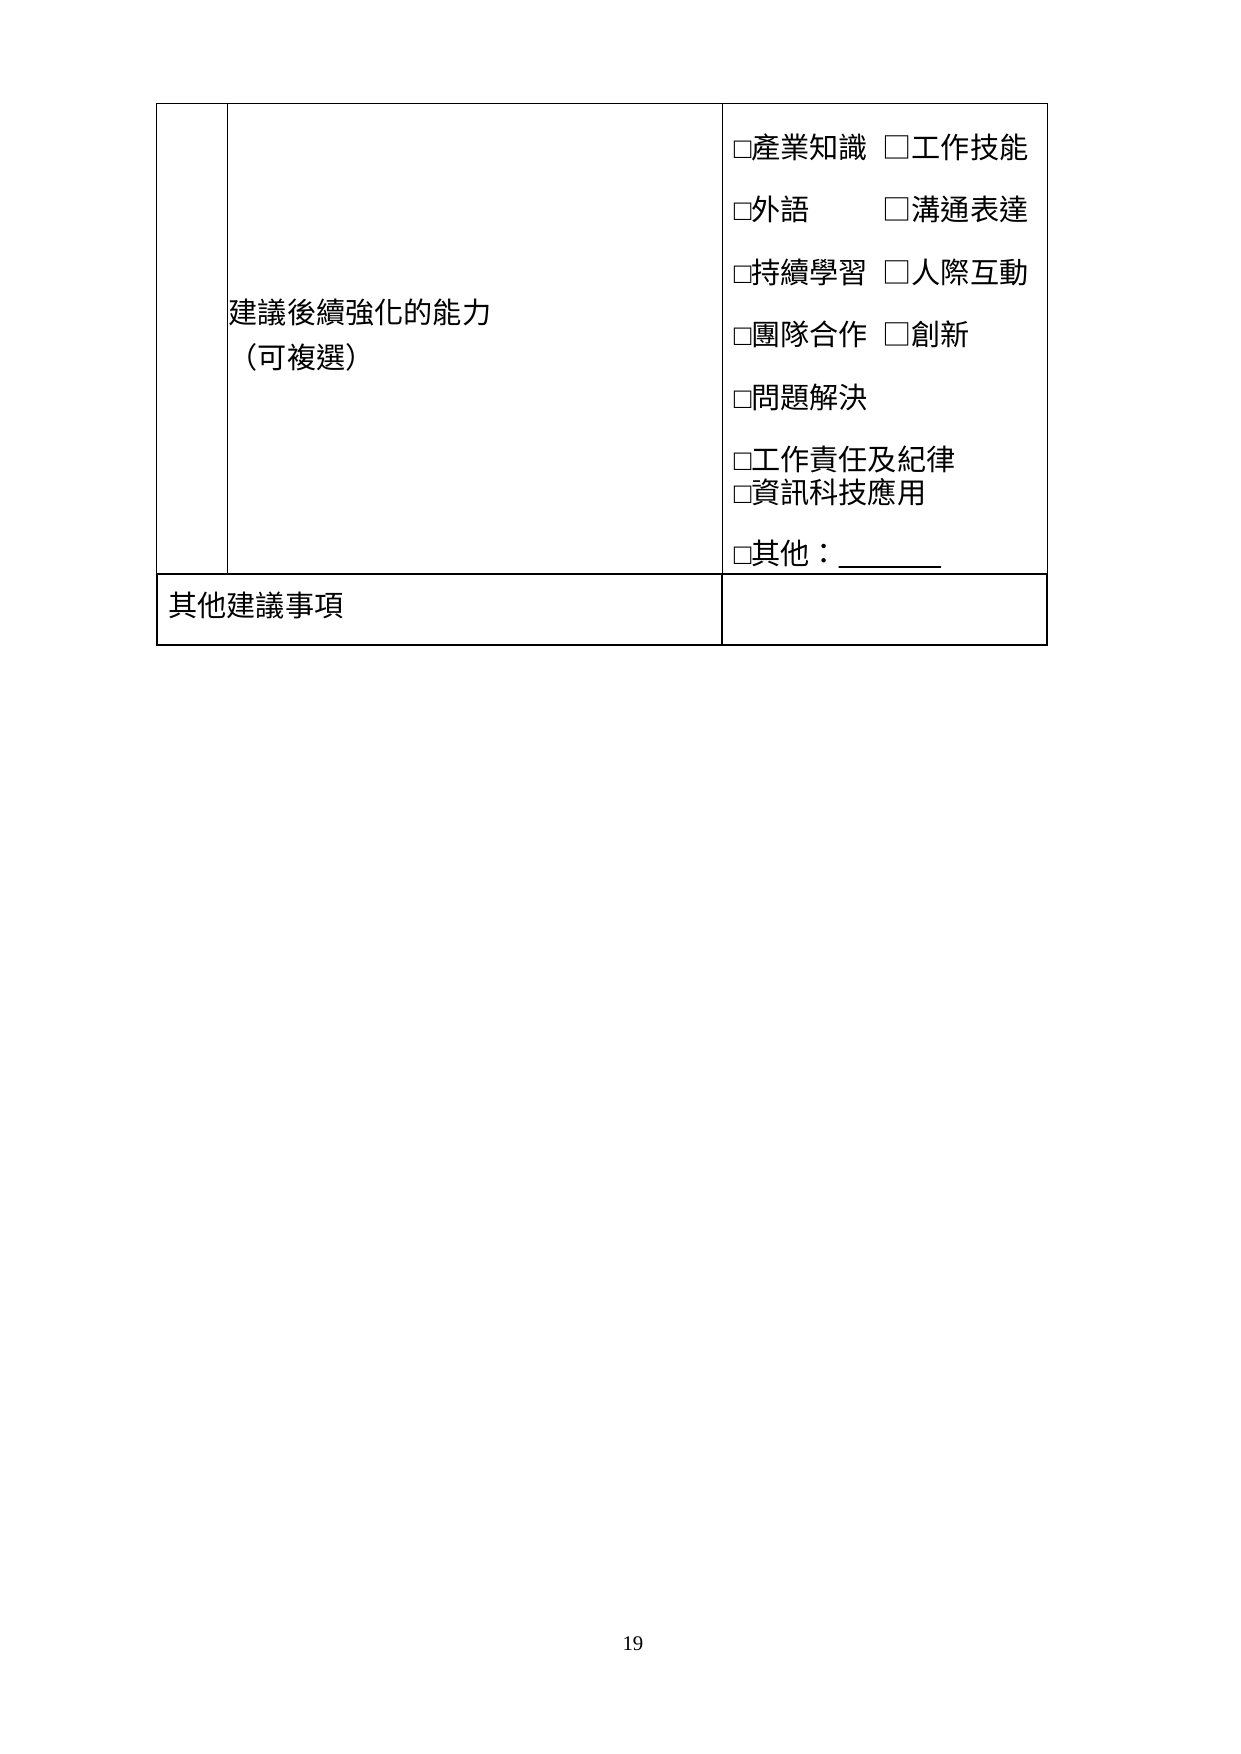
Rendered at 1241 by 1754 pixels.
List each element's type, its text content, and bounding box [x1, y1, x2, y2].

table_cell □產業知識 □工作技能 □外語 □溝通表達 □持續學習 □人際互動 □團隊合作 □創新 □問題解決 □工作責任及紀律 □資訊科技應用 □其他：_______ [723, 104, 1047, 573]
table_cell 建議後續強化的能力 （可複選） [228, 104, 722, 573]
table_cell [723, 575, 1046, 644]
table_cell [157, 104, 227, 573]
table_cell 其他建議事項 [158, 575, 721, 644]
